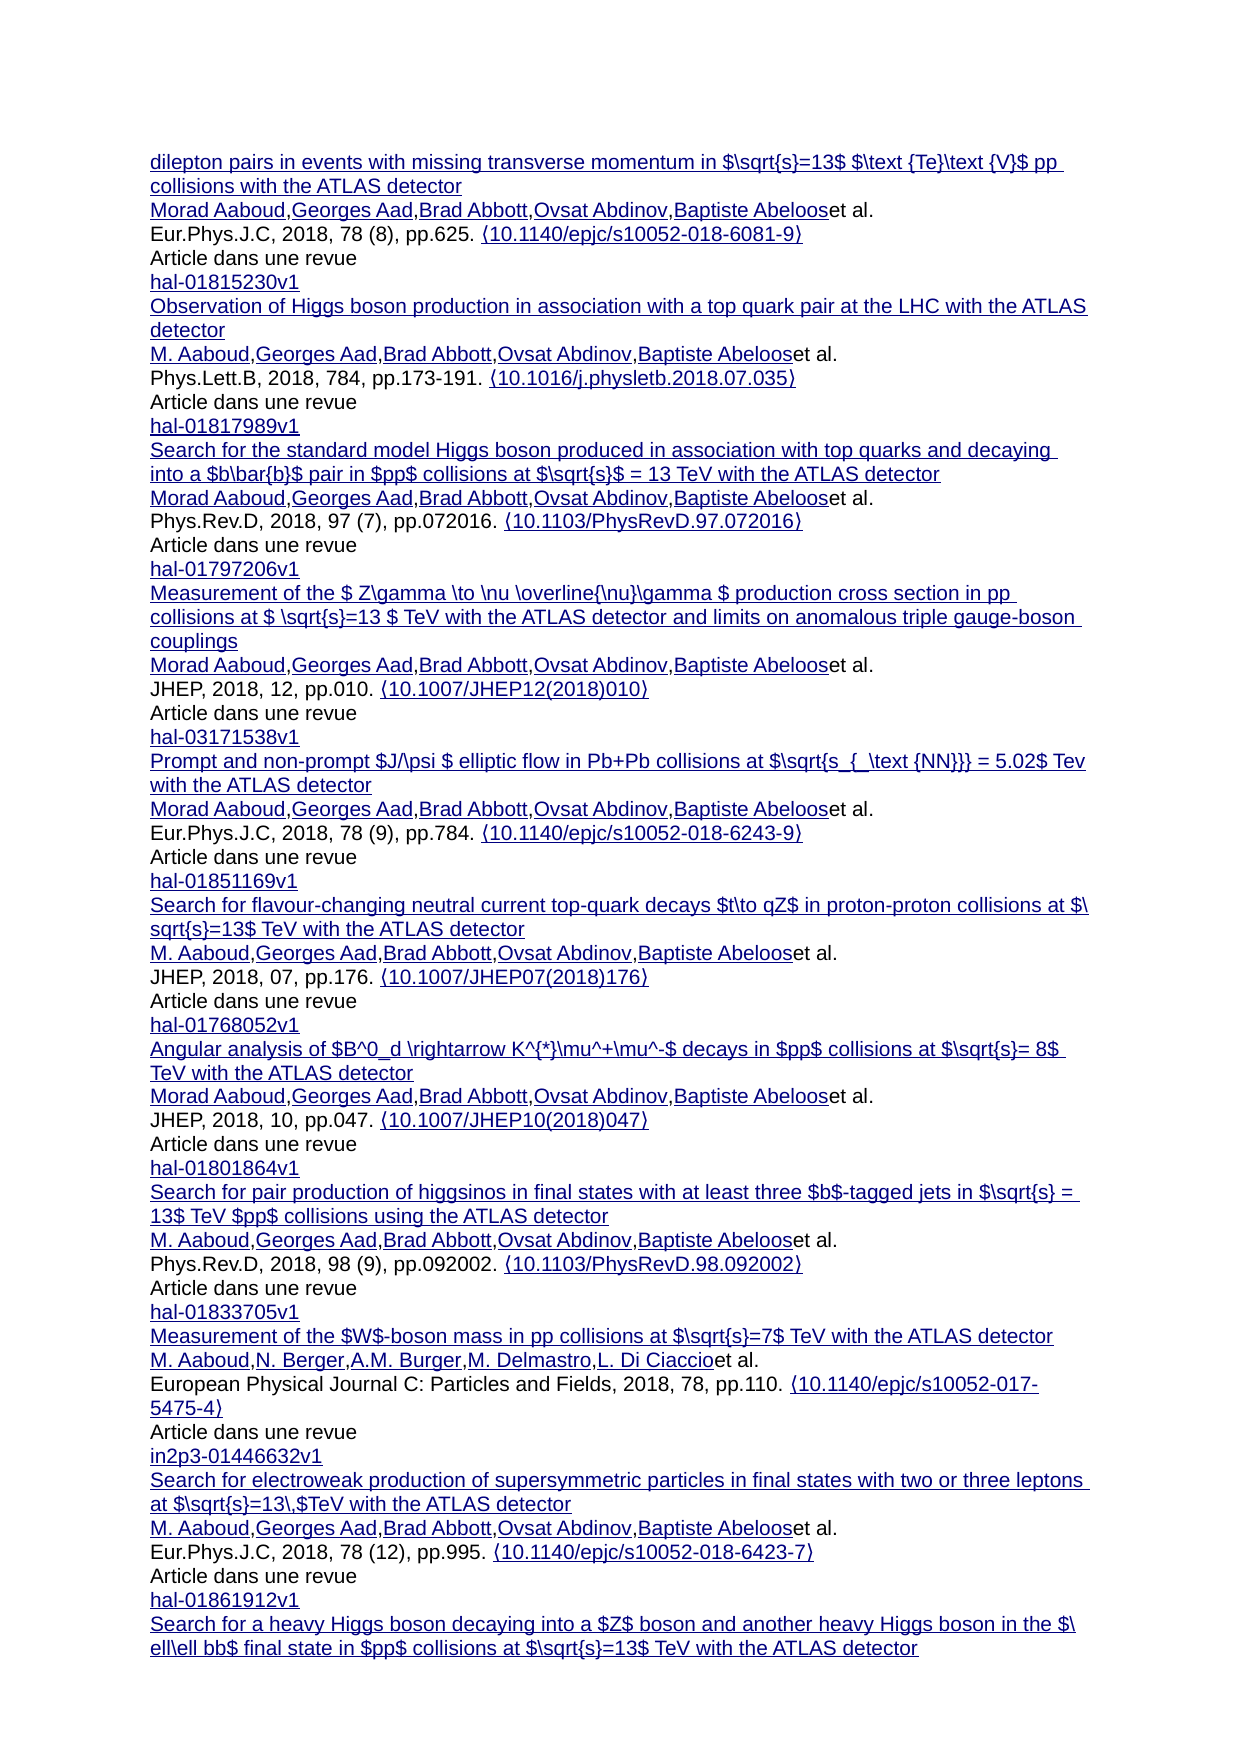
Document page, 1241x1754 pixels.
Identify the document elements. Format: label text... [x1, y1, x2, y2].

table_cell Search for electroweak production of supersymmetric particles in final states with two or three leptons [150, 1468, 1090, 1489]
table_cell Search for a heavy Higgs boson decaying into a $Z$ boson and another heavy Higgs boson in the $\ell\ell bb$ final state in $pp$ collisions at $\sqrt{s}=13$ TeV with the ATLAS detector [150, 1611, 1090, 1659]
table_cell Measurement of the $W$-boson mass in pp collisions at $\sqrt{s}=7$ TeV with the ATLAS detector M. Aaboud,N. Berger,A.M. Burger,M. Delmastro,L. Di Ciaccioet al. European Physical Journal C: Particles and Fields, 2018, 78, pp.110. ⟨10.1140/epjc/s10052-017-5475-4⟩ Article dans une revue in2p3-01446632v1 [150, 1324, 1090, 1468]
table_cell Search for the standard model Higgs boson produced in association with top quarks and decaying into a $b\bar{b}$ pair in $pp$ collisions at $\sqrt{s}$ = 13 TeV with the ATLAS detector Morad Aaboud,Georges Aad,Brad Abbott,Ovsat Abdinov,Baptiste Abelooset al. Phys.Rev.D, 2018, 97 (7), pp.072016. ⟨10.1103/PhysRevD.97.072016⟩ Article dans une revue hal-01797206v1 [150, 438, 1090, 581]
table_cell Measurement of the $ Z\gamma \to \nu \overline{\nu}\gamma $ production cross section in pp collisions at $ \sqrt{s}=13 $ TeV with the ATLAS detector and limits on anomalous triple gauge-boson couplings Morad Aaboud,Georges Aad,Brad Abbott,Ovsat Abdinov,Baptiste Abelooset al. JHEP, 2018, 12, pp.010. ⟨10.1007/JHEP12(2018)010⟩ Article dans une revue hal-03171538v1 [150, 581, 1090, 749]
table_cell Search for new phenomena using the invariant mass distribution of same-flavour opposite-sign dilepton pairs in events with missing transverse momentum in $\sqrt{s}=13$ $\text {Te}\text {V}$ pp collisions with the ATLAS detector Morad Aaboud,Georges Aad,Brad Abbott,Ovsat Abdinov,Baptiste Abelooset al. Eur.Phys.J.C, 2018, 78 (8), pp.625. ⟨10.1140/epjc/s10052-018-6081-9⟩ Article dans une revue hal-01815230v1 [150, 150, 1090, 294]
table_cell Angular analysis of $B^0_d \rightarrow K^{*}\mu^+\mu^-$ decays in $pp$ collisions at $\sqrt{s}= 8$ TeV with the ATLAS detector Morad Aaboud,Georges Aad,Brad Abbott,Ovsat Abdinov,Baptiste Abelooset al. JHEP, 2018, 10, pp.047. ⟨10.1007/JHEP10(2018)047⟩ Article dans une revue hal-01801864v1 [150, 1036, 1090, 1180]
table_cell at $\sqrt{s}=13\,$TeV with the ATLAS detector M. Aaboud,Georges Aad,Brad Abbott,Ovsat Abdinov,Baptiste Abelooset al. Eur.Phys.J.C, 2018, 78 (12), pp.995. ⟨10.1140/epjc/s10052-018-6423-7⟩ Article dans une revue hal-01861912v1 [150, 1490, 1090, 1611]
table_cell Observation of Higgs boson production in association with a top quark pair at the LHC with the ATLAS detector M. Aaboud,Georges Aad,Brad Abbott,Ovsat Abdinov,Baptiste Abelooset al. Phys.Lett.B, 2018, 784, pp.173-191. ⟨10.1016/j.physletb.2018.07.035⟩ Article dans une revue hal-01817989v1 [150, 294, 1090, 437]
table_cell Prompt and non-prompt $J/\psi $ elliptic flow in Pb+Pb collisions at $\sqrt{s_{_\text {NN}}} = 5.02$ Tev with the ATLAS detector Morad Aaboud,Georges Aad,Brad Abbott,Ovsat Abdinov,Baptiste Abelooset al. Eur.Phys.J.C, 2018, 78 (9), pp.784. ⟨10.1140/epjc/s10052-018-6243-9⟩ Article dans une revue hal-01851169v1 [150, 749, 1090, 893]
table_cell Search for flavour-changing neutral current top-quark decays $t\to qZ$ in proton-proton collisions at $\sqrt{s}=13$ TeV with the ATLAS detector M. Aaboud,Georges Aad,Brad Abbott,Ovsat Abdinov,Baptiste Abelooset al. JHEP, 2018, 07, pp.176. ⟨10.1007/JHEP07(2018)176⟩ Article dans une revue hal-01768052v1 [150, 893, 1090, 1036]
table_cell Search for pair production of higgsinos in final states with at least three $b$-tagged jets in $\sqrt{s} = 13$ TeV $pp$ collisions using the ATLAS detector M. Aaboud,Georges Aad,Brad Abbott,Ovsat Abdinov,Baptiste Abelooset al. Phys.Rev.D, 2018, 98 (9), pp.092002. ⟨10.1103/PhysRevD.98.092002⟩ Article dans une revue hal-01833705v1 [150, 1180, 1090, 1324]
